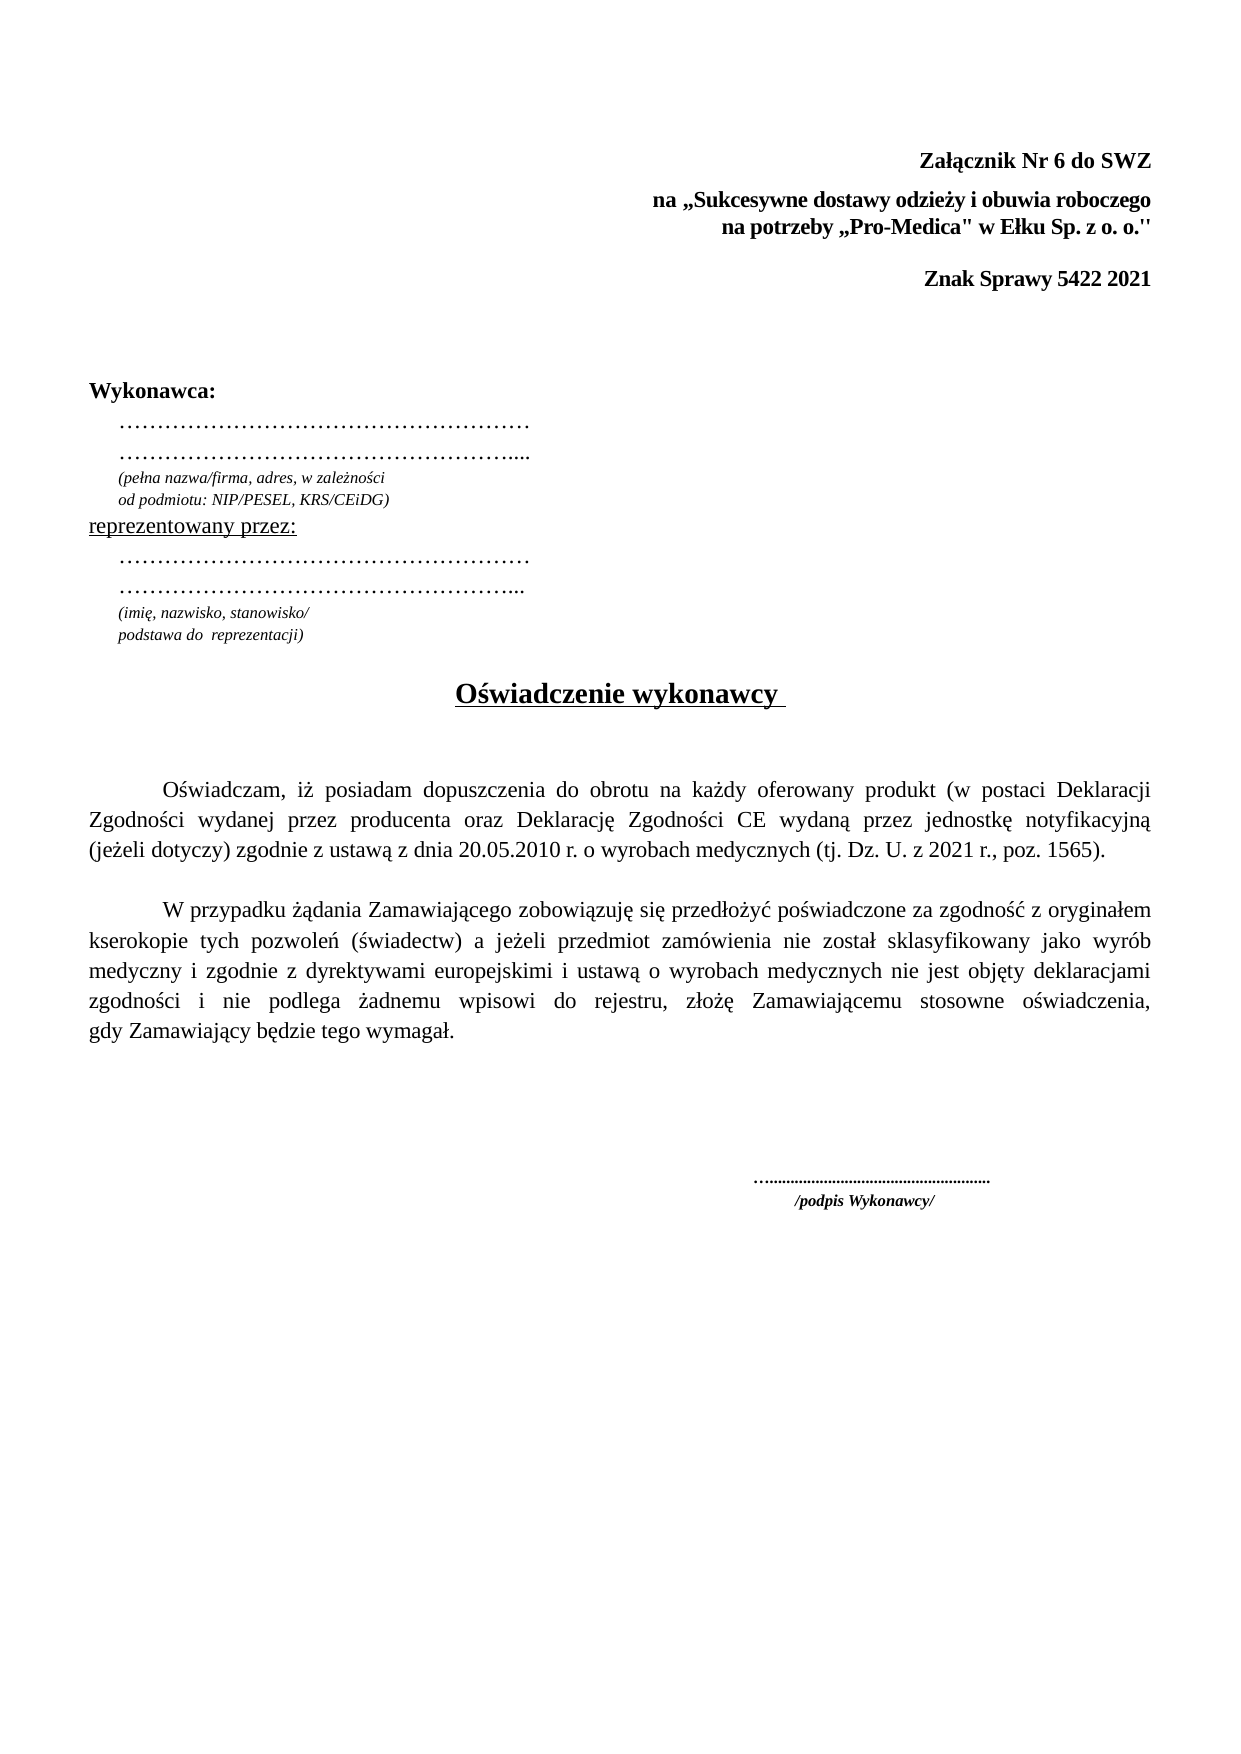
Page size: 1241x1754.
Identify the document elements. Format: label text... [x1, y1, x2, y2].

text (imię, nazwisko, stanowisko/ [118, 602, 532, 622]
text reprezentowany przez: [88, 512, 1152, 538]
text Oświadczam, iż posiadam dopuszczenia do obrotu na każdy oferowany produkt (w postaci Deklaracji Zgodności wydanej przez producenta oraz Deklarację Zgodności CE wydaną przez jednostkę notyfikacyjną (jeżeli dotyczy) zgodnie z ustawą z dnia 20.05.2010 r. o wyrobach medycznych (tj. Dz. U. z 2021 r., poz. 1565). [88, 776, 1152, 862]
text Znak Sprawy 5422 2021 [88, 266, 1152, 292]
text (pełna nazwa/firma, adres, w zależności [118, 468, 532, 487]
text Oświadczenie wykonawcy [88, 677, 1152, 710]
text /podpis Wykonawcy/ [162, 1190, 1149, 1209]
text …………………………………………………………………………………………….... [118, 407, 531, 464]
text podstawa do reprezentacji) [118, 624, 532, 644]
text od podmiotu: NIP/PESEL, KRS/CEiDG) [118, 490, 532, 509]
text W przypadku żądania Zamawiającego zobowiązuję się przedłożyć poświadczone za zgodność z oryginałem kserokopie tych pozwoleń (świadectw) a jeżeli przedmiot zamówienia nie został sklasyfikowany jako wyrób medyczny i zgodnie z dyrektywami europejskimi i ustawą o wyrobach medycznych nie jest objęty deklaracjami zgodności i nie podlega żadnemu wpisowi do rejestru, złożę Zamawiającemu stosowne oświadczenia, gdy Zamawiający będzie tego wymagał. [88, 896, 1152, 1044]
text na „Sukcesywne dostawy odzieży i obuwia roboczego [88, 186, 1152, 213]
text ……………………………………………………………………………………………... [118, 542, 531, 599]
text na potrzeby „Pro-Medica" w Ełku Sp. z o. o.'' [88, 213, 1152, 239]
text Wykonawca: [88, 377, 1152, 404]
text Załącznik Nr 6 do SWZ [88, 148, 1152, 174]
text …..................................................... [162, 1168, 1149, 1187]
